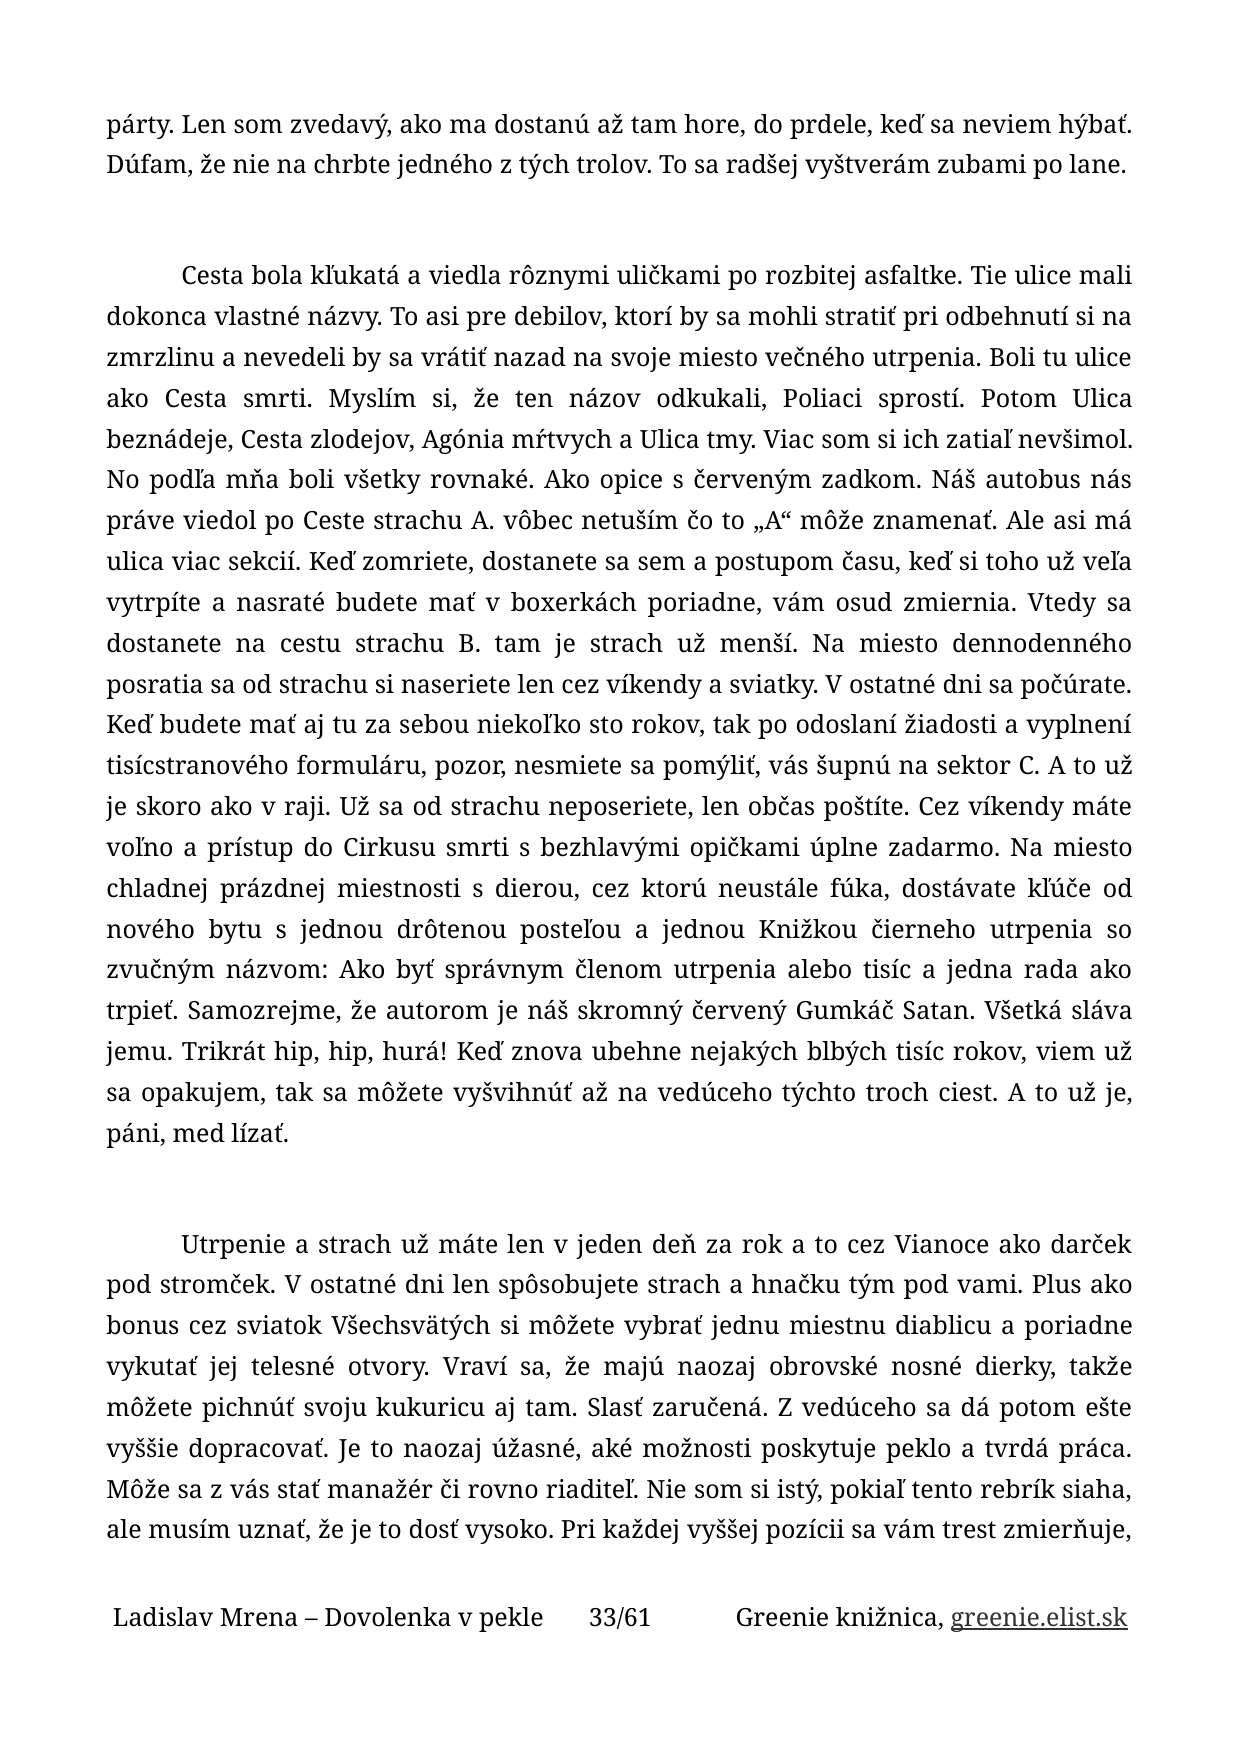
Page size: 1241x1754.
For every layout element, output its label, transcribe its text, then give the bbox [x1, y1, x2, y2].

text Utrpenie a strach už máte len v jeden deň za rok a to cez Vianoce ako darček pod stromček. V ostatné dni len spôsobujete strach a hnačku tým pod vami. Plus ako bonus cez sviatok Všechsvätých si môžete vybrať jednu miestnu diablicu a poriadne vykutať jej telesné otvory. Vraví sa, že majú naozaj obrovské nosné dierky, takže môžete pichnúť svoju kukuricu aj tam. Slasť zaručená. Z vedúceho sa dá potom ešte vyššie dopracovať. Je to naozaj úžasné, aké možnosti poskytuje peklo a tvrdá práca. Môže sa z vás stať manažér či rovno riaditeľ. Nie som si istý, pokiaľ tento rebrík siaha, ale musím uznať, že je to dosť vysoko. Pri každej vyššej pozícii sa vám trest zmierňuje, [106, 1226, 1134, 1546]
text Cesta bola kľukatá a viedla rôznymi uličkami po rozbitej asfaltke. Tie ulice mali dokonca vlastné názvy. To asi pre debilov, ktorí by sa mohli stratiť pri odbehnutí si na zmrzlinu a nevedeli by sa vrátiť nazad na svoje miesto večného utrpenia. Boli tu ulice ako Cesta smrti. Myslím si, že ten názov odkukali, Poliaci sprostí. Potom Ulica beznádeje, Cesta zlodejov, Agónia mŕtvych a Ulica tmy. Viac som si ich zatiaľ nevšimol. No podľa mňa boli všetky rovnaké. Ako opice s červeným zadkom. Náš autobus nás práve viedol po Ceste strachu A. vôbec netuším čo to „A“ môže znamenať. Ale asi má ulica viac sekcií. Keď zomriete, dostanete sa sem a postupom času, keď si toho už veľa vytrpíte a nasraté budete mať v boxerkách poriadne, vám osud zmiernia. Vtedy sa dostanete na cestu strachu B. tam je strach už menší. Na miesto dennodenného posratia sa od strachu si naseriete len cez víkendy a sviatky. V ostatné dni sa počúrate. Keď budete mať aj tu za sebou niekoľko sto rokov, tak po odoslaní žiadosti a vyplnení tisícstranového formuláru, pozor, nesmiete sa pomýliť, vás šupnú na sektor C. A to už je skoro ako v raji. Už sa od strachu neposeriete, len občas poštíte. Cez víkendy máte voľno a prístup do Cirkusu smrti s bezhlavými opičkami úplne zadarmo. Na miesto chladnej prázdnej miestnosti s dierou, cez ktorú neustále fúka, dostávate kľúče od nového bytu s jednou drôtenou posteľou a jednou Knižkou čierneho utrpenia so zvučným názvom: Ako byť správnym členom utrpenia alebo tisíc a jedna rada ako trpieť. Samozrejme, že autorom je náš skromný červený Gumkáč Satan. Všetká sláva jemu. Trikrát hip, hip, hurá! Keď znova ubehne nejakých blbých tisíc rokov, viem už sa opakujem, tak sa môžete vyšvihnúť až na vedúceho týchto troch ciest. A to už je, páni, med lízať. [106, 258, 1134, 1149]
text párty. Len som zvedavý, ako ma dostanú až tam hore, do prdele, keď sa neviem hýbať. Dúfam, že nie na chrbte jedného z tých trolov. To sa radšej vyštverám zubami po lane. [106, 106, 1134, 181]
